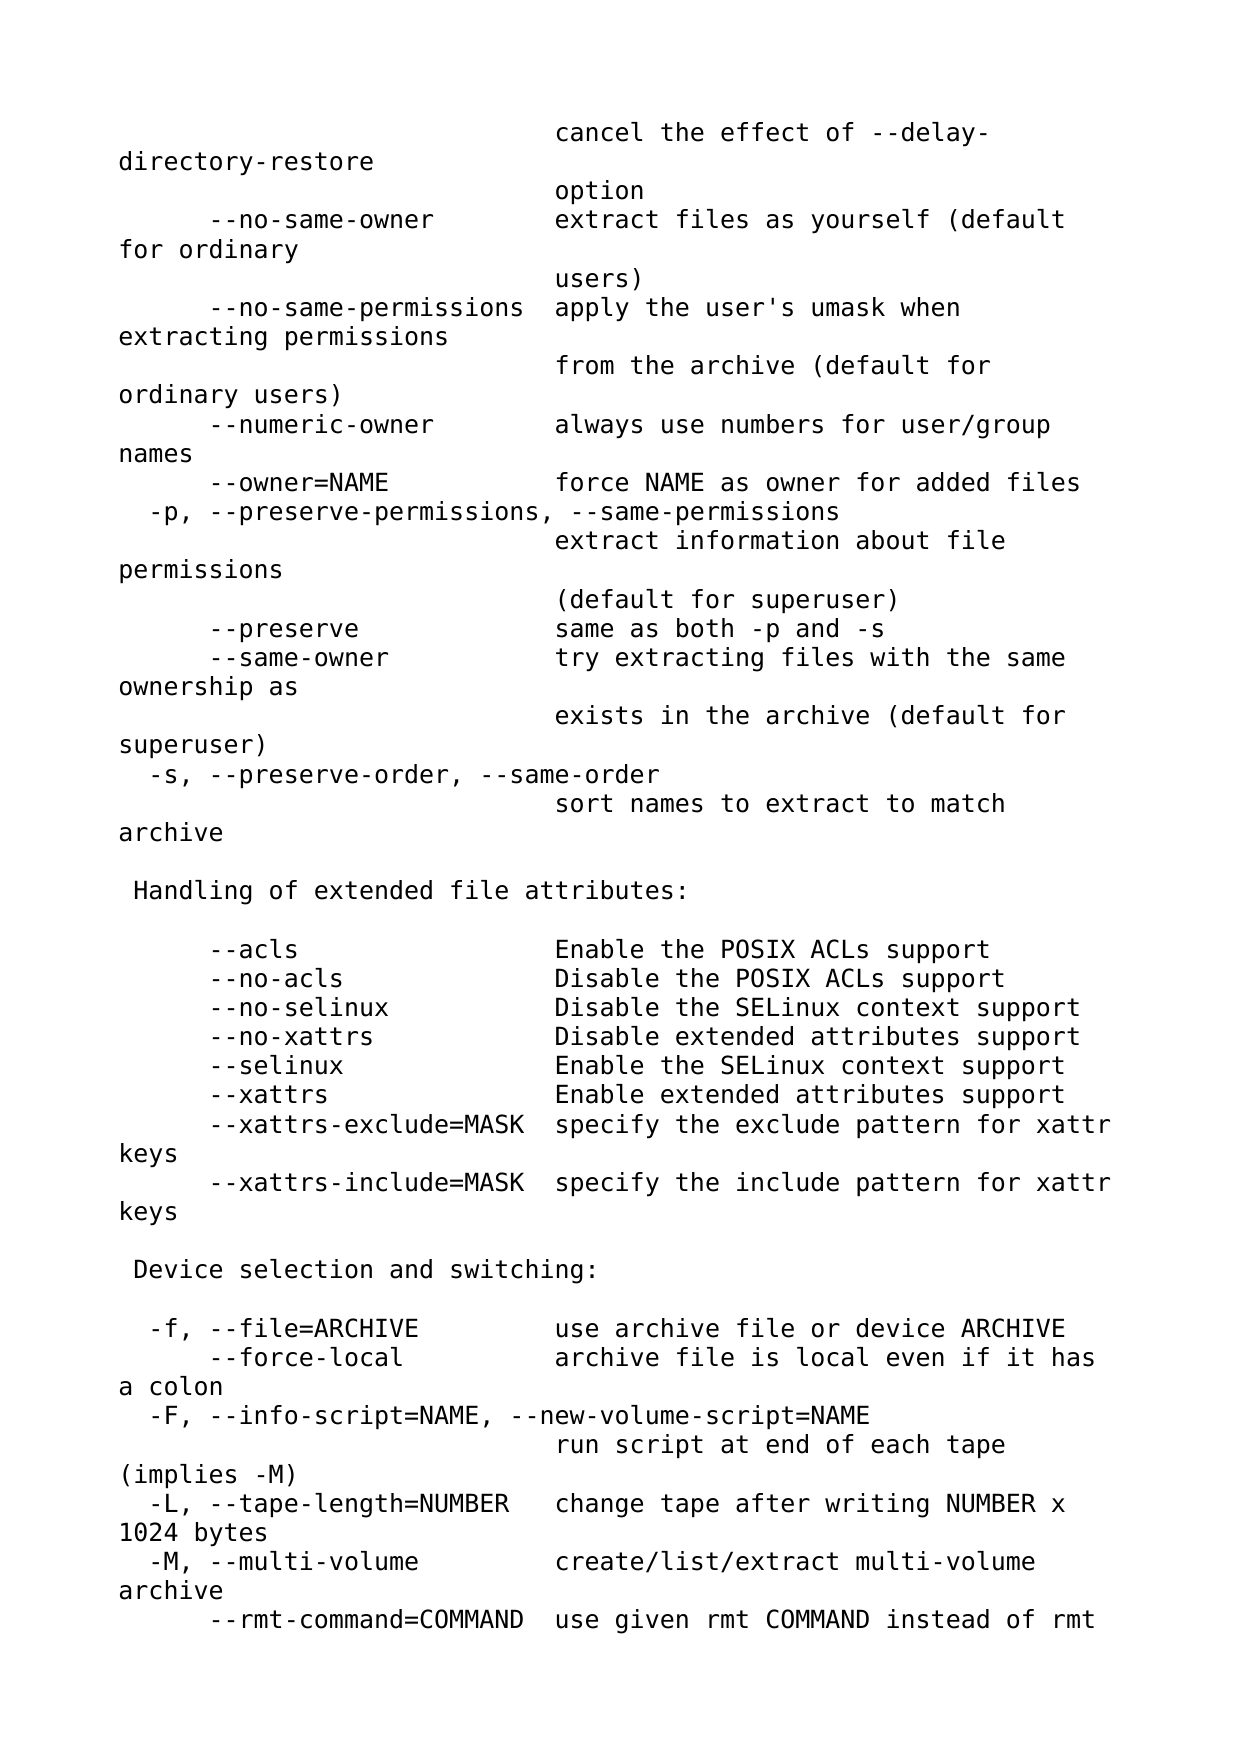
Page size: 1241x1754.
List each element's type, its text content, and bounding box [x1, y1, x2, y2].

text cancel the effect of --delay-directory-restore option --no-same-owner extract files as yourself (default for ordinary users) --no-same-permissions apply the user's umask when extracting permissions from the archive (default for ordinary users) --numeric-owner always use numbers for user/group names --owner=NAME force NAME as owner for added files -p, --preserve-permissions, --same-permissions extract information about file permissions (default for superuser) --preserve same as both -p and -s --same-owner try extracting files with the same ownership as exists in the archive (default for superuser) -s, --preserve-order, --same-order sort names to extract to match archive Handling of extended file attributes: --acls Enable the POSIX ACLs support --no-acls Disable the POSIX ACLs support --no-selinux Disable the SELinux context support --no-xattrs Disable extended attributes support --selinux Enable the SELinux context support --xattrs Enable extended attributes support --xattrs-exclude=MASK specify the exclude pattern for xattr keys --xattrs-include=MASK specify the include pattern for xattr keys Device selection and switching: -f, --file=ARCHIVE use archive file or device ARCHIVE --force-local archive file is local even if it has a colon -F, --info-script=NAME, --new-volume-script=NAME run script at end of each tape (implies -M) -L, --tape-length=NUMBER change tape after writing NUMBER x 1024 bytes -M, --multi-volume create/list/extract multi-volume archive --rmt-command=COMMAND use given rmt COMMAND instead of rmt [118, 118, 1122, 1635]
